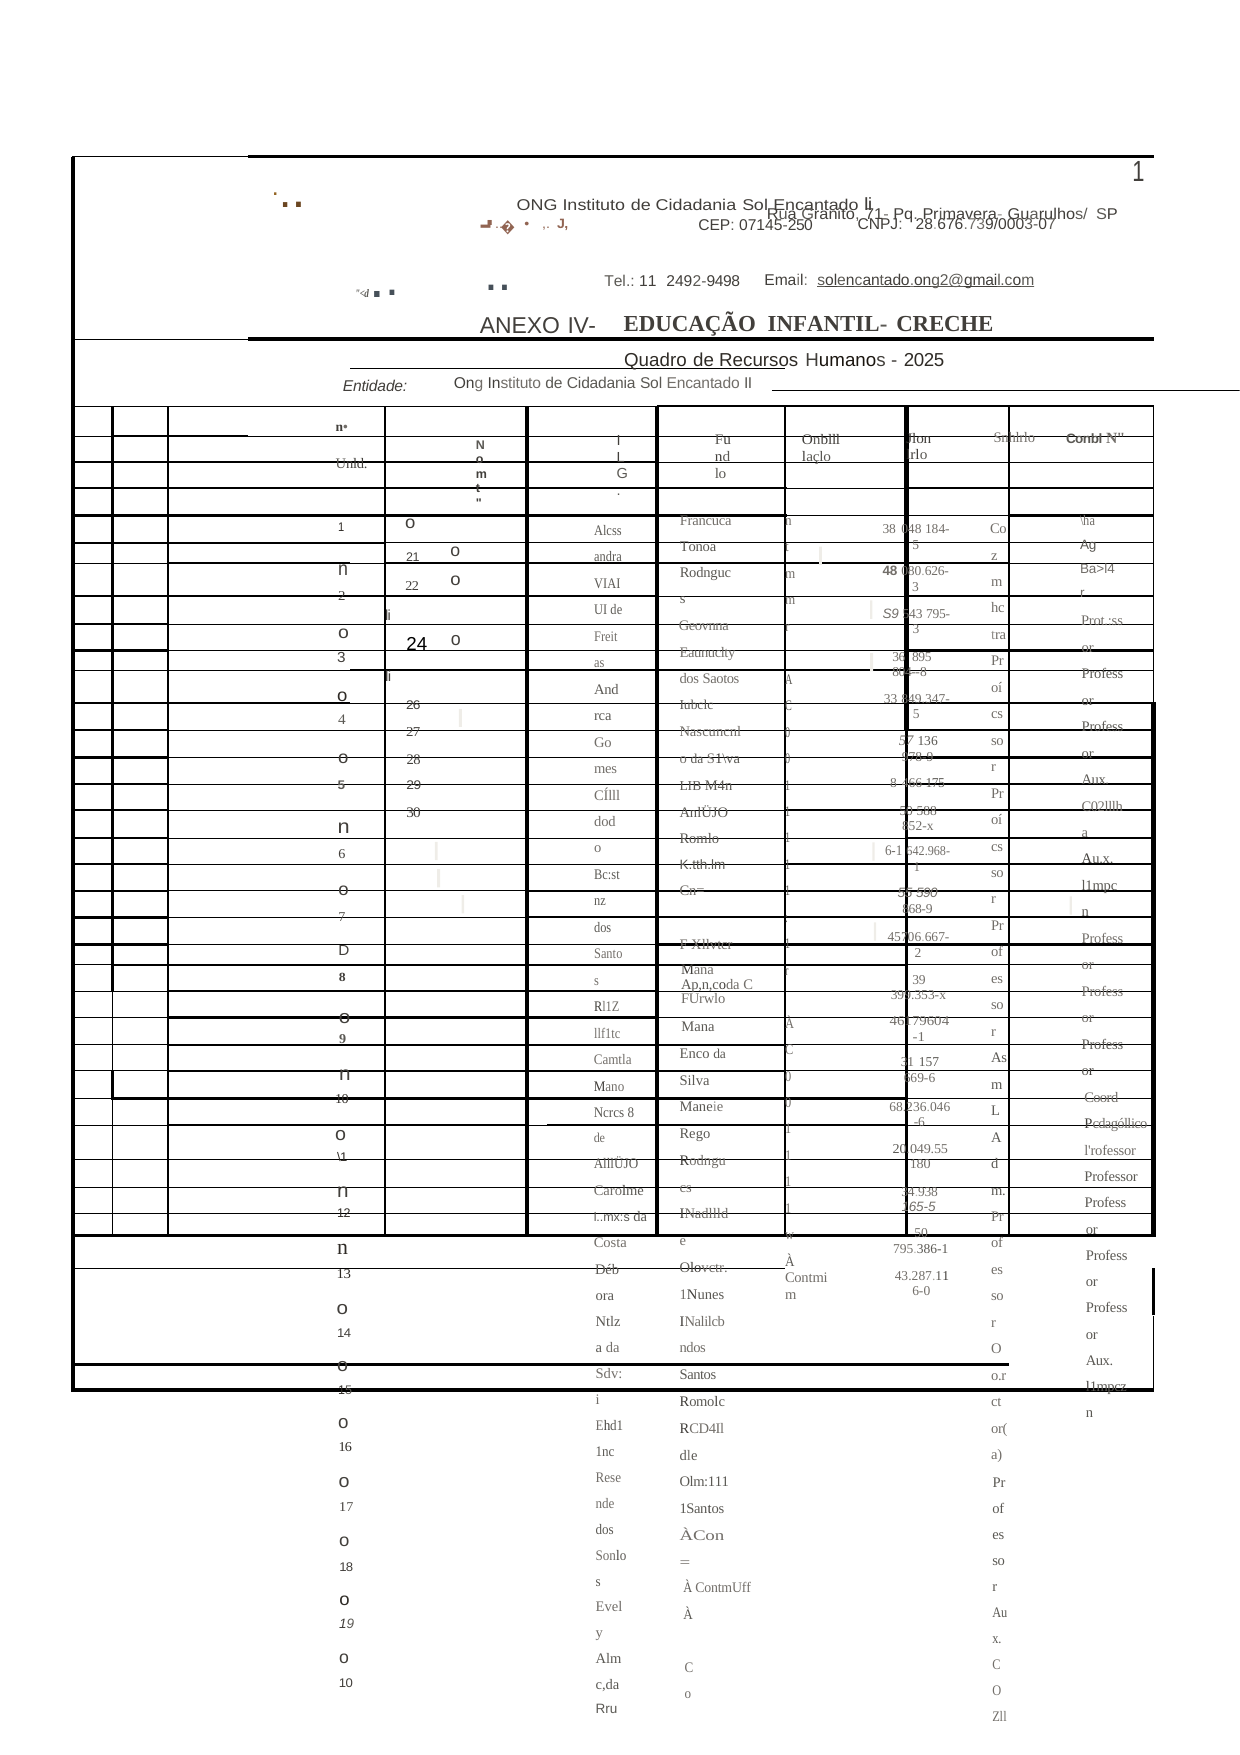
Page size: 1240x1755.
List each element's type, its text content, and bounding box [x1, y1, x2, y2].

text 38 048 184-5 [909, 543, 951, 552]
text 27 [406, 731, 525, 739]
text ANEXO IV- EDUCAÇÃO INFANTIL- CRECHE [322, 310, 1151, 337]
text S9 543 795-3 [909, 605, 951, 624]
text 5 n [337, 769, 380, 784]
text 33 849.347-5 [909, 691, 951, 702]
list o [406, 628, 525, 650]
text Coord Pcdagóllico l'rofessor Professor [1084, 1126, 1151, 1159]
text Geovnna Eaunuclty dos Saotos Iubclc Nascuncnlo da S1\va LIB M4n AnlÜJO Romlo K.tth.lm Cn= F Xllvtcr [678, 671, 744, 703]
text 38 048 184-5 [881, 521, 904, 542]
text Camtla Mano Ncrcs 8 de AlllÜJO Carolme l..mx:s da Costa [593, 1072, 649, 1097]
text 55 590 868-9 [908, 892, 951, 916]
text 50 795.386-1 [908, 1225, 949, 1234]
text 1 [318, 158, 1145, 187]
subtitle ONG Instituto de Cidadania Sol Encantado li [516, 193, 1151, 214]
text 15 o [338, 1392, 380, 1436]
text Professor Professor Professor Aux. l1mpczn [1084, 1237, 1128, 1388]
text À Contmim [785, 1253, 834, 1303]
text Débora Ntlza da Sdv:i Ehd11nc Resende dos Sonlos Evely Almc,da Rru Francuca Tonoa Rodngucs [595, 1392, 626, 1717]
text 26 [406, 704, 525, 712]
text [529, 517, 537, 536]
text 4 o [338, 731, 380, 757]
text [337, 646, 380, 650]
text Fundlo [714, 463, 732, 481]
text .. .. Tel.: 11 2492-9498 Email: solencantado.ong2@gmail.com [318, 239, 1085, 297]
text Professor Aux. COZll\ha Ag Ba>l4r [992, 1474, 1008, 1724]
text 12 n [337, 1205, 380, 1213]
text 29 [529, 778, 537, 784]
text Bc:st [594, 865, 622, 890]
text ILG. [616, 437, 624, 461]
text 2 o [338, 625, 380, 642]
subtitle Quadro de Recursos Humanos - 2025 [624, 348, 1151, 370]
list [529, 671, 537, 686]
text Mana Enco da Silva Maneie Rego Rodngucs INadlllde Olovctr.1Nunes INalilcbndos Santos Romolc RCD4Ildle Olm:1111Santos ÀCon= [679, 1269, 731, 1363]
text À ContmUff [683, 1580, 758, 1596]
text 33 849.347-5 [882, 691, 904, 703]
text 12 n [337, 1214, 380, 1234]
text 36 895 804--8 [909, 671, 951, 679]
text llf1tc [594, 1019, 622, 1041]
text dod [594, 811, 622, 838]
text 10 o [335, 1100, 380, 1124]
text 30 [406, 811, 525, 821]
text Coord Pcdagóllico l'rofessor Professor [1084, 1099, 1151, 1125]
text S9 543 795-3 [882, 625, 904, 637]
text 30 [529, 804, 537, 810]
text Coord Pcdagóllico l'rofessor Professor [1084, 1160, 1151, 1184]
text 15 o [338, 1382, 380, 1388]
text 19 o [339, 1615, 380, 1672]
text andra [594, 543, 622, 562]
text 18 o [339, 1559, 380, 1612]
text 7 D [338, 918, 380, 944]
text o [405, 517, 525, 536]
text 28 [529, 758, 537, 767]
text 33 849.347-5 [882, 704, 904, 722]
list li [386, 599, 525, 624]
text 29 [406, 785, 525, 792]
text 20.049.55180 [908, 1141, 951, 1159]
text 8 466 175 [908, 785, 947, 791]
text 10 o [335, 1091, 380, 1097]
text Camtla Mano Ncrcs 8 de AlllÜJO Carolme l..mx:s da Costa [593, 1126, 649, 1159]
text ... [75, 161, 306, 218]
text 38 048 184-5 [909, 521, 951, 542]
text 46179604-1 [889, 1018, 905, 1044]
text mes [594, 758, 622, 784]
text Débora Ntlza da Sdv:i Ehd11nc Resende dos Sonlos Evely Almc,da Rru Francuca Tonoa Rodngucs [595, 1269, 626, 1363]
text .� - [478, 221, 524, 239]
text CÍlll [594, 785, 622, 810]
text 50 588 852-x [908, 802, 948, 809]
text 14 o [337, 1325, 380, 1363]
text Alcss [594, 522, 622, 542]
text 20.049.55180 [908, 1160, 951, 1172]
text 68.236.046-6 [888, 1100, 905, 1124]
text 36 895 804--8 [909, 652, 951, 670]
text 33 849.347-5 [909, 704, 951, 722]
text 28 [529, 751, 537, 757]
text 10 [338, 1675, 380, 1704]
text S9 543 795-3 [882, 605, 904, 624]
text "<d [355, 288, 371, 300]
text VIAI [594, 564, 622, 595]
text \1 n [337, 1188, 380, 1205]
text 30 [529, 811, 537, 821]
text Professor Aux. COZll\ha Ag Ba>l4r [1080, 517, 1118, 542]
text Professor Aux. COZll\ha Ag Ba>l4r [1080, 543, 1118, 563]
text 50 588 852-x [888, 811, 905, 834]
text S9 543 795-3 [909, 625, 951, 637]
text 26 [529, 698, 537, 703]
text 13 o [336, 1269, 380, 1323]
text s [594, 966, 622, 990]
text 22 o [405, 569, 525, 594]
text 9 n [339, 1031, 380, 1044]
text 5 n [337, 811, 380, 837]
text 57 136 978-9 [885, 732, 905, 757]
text n [338, 564, 380, 580]
text 6-1 642.968-1 [908, 842, 951, 863]
text ILG. [616, 463, 624, 487]
text 29 [406, 778, 525, 784]
text Fundlo [714, 437, 732, 462]
text 7 D [338, 945, 380, 959]
text 21 o [406, 543, 525, 562]
text 7 D [338, 906, 380, 917]
text 45706.667-2 [908, 929, 951, 943]
text 39 399.353-x [908, 971, 949, 991]
text 31 157 669-6 [908, 1054, 950, 1070]
text FUrwlo [681, 992, 758, 1007]
text And [594, 671, 622, 703]
text 12 n [337, 1237, 380, 1263]
text Go [594, 731, 622, 757]
text Onbllllaçlo [802, 437, 843, 462]
text \1 n [337, 1150, 380, 1159]
text as [594, 651, 622, 669]
text Snhlrlo Conbl N" [1010, 437, 1151, 447]
text 9 n [339, 1072, 380, 1087]
text [529, 543, 537, 562]
text ILG. [616, 489, 624, 499]
text \1 n [337, 1160, 380, 1187]
text nz [594, 892, 622, 916]
text Snhlrlo Conbl N" [1010, 429, 1151, 436]
text 8 o [339, 966, 380, 990]
list [529, 660, 537, 669]
text 20.049.55180 [889, 1141, 905, 1159]
text 26 [406, 698, 525, 703]
text 50 588 852-x [908, 811, 948, 834]
text 28 [406, 758, 525, 767]
text Professor Professor Professor Aux. l1mpczn [1084, 1392, 1128, 1421]
text dos [594, 918, 622, 944]
text [338, 544, 380, 563]
text 57 136 978-9 [908, 732, 951, 756]
text Mana Enco da Silva Maneie Rego Rodngucs INadlllde Olovctr.1Nunes INalilcbndos Santos Romolc RCD4Ildle Olm:1111Santos ÀCon= [679, 1392, 731, 1570]
text 31 157 669-6 [908, 1071, 950, 1085]
text 5 n [337, 785, 380, 810]
text 6 o [338, 843, 380, 864]
subtitle CEP: 07145-250 CNPJ: 28.676.739/0003-07 [698, 223, 1151, 231]
text [529, 569, 537, 594]
list li [386, 671, 525, 686]
text 50 795.386-1 [892, 1237, 949, 1256]
text 27 [406, 724, 525, 730]
list [529, 599, 537, 624]
text 14 o [337, 1366, 380, 1378]
text 68.236.046-6 [908, 1099, 951, 1125]
text o [594, 839, 622, 864]
text 46179604-1 [908, 1018, 949, 1044]
list [386, 660, 525, 669]
text Rl1Z [594, 992, 622, 1016]
text 43.287.116-0 [892, 1267, 951, 1298]
text 27 [529, 724, 537, 730]
text o [337, 671, 380, 703]
text Professor Professor Professor Aux. l1mpczn [1084, 1214, 1128, 1234]
text UI de [594, 597, 622, 624]
text Professor Aux. COZll\ha Ag Ba>l4r [1080, 564, 1118, 595]
text 45706.667-2 [886, 946, 905, 960]
text Jlonlrlo [909, 429, 932, 436]
text 8 466 175 [908, 775, 947, 783]
text Santo [594, 945, 622, 964]
text Nomt" [476, 489, 481, 510]
text 3 [337, 651, 380, 670]
text 39 399.353-x [888, 971, 905, 991]
text Mana Ap,n,coda C [681, 966, 758, 991]
text 55 590 868-9 [885, 892, 905, 916]
text 2 o [338, 586, 380, 595]
text Camtla Mano Ncrcs 8 de AlllÜJO Carolme l..mx:s da Costa [593, 1188, 649, 1213]
text 16 o [338, 1438, 380, 1496]
text 8 o [339, 1019, 380, 1027]
text 34.938 165-5 [888, 1188, 905, 1213]
text n• Unld. [335, 419, 375, 436]
text 4 o [338, 708, 380, 730]
text Camtla Mano Ncrcs 8 de AlllÜJO Carolme l..mx:s da Costa [593, 1214, 649, 1234]
text 10 o [335, 1126, 380, 1146]
text 6 o [338, 865, 380, 890]
text 34.938 165-5 [908, 1188, 951, 1213]
text 8 o [339, 992, 380, 1016]
text 4 o [338, 758, 380, 767]
text 48 080.626-3 [881, 564, 904, 594]
subtitle Entidade: Ong Instituto de Cidadania Sol Encantado II [343, 374, 1151, 394]
text 9 n [339, 1046, 380, 1070]
text 30 [406, 804, 525, 810]
text 26 [529, 704, 537, 712]
text Freit [594, 625, 622, 650]
text rca [594, 704, 622, 730]
text 6 o [338, 891, 380, 899]
list [529, 628, 537, 650]
text 17 o [339, 1499, 380, 1556]
text 6-1 642.968-1 [884, 842, 905, 863]
text 27 [529, 731, 537, 739]
text 39 399.353-x [908, 992, 949, 1003]
text 45706.667-2 [886, 929, 905, 943]
text Camtla Mano Ncrcs 8 de AlllÜJO Carolme l..mx:s da Costa [593, 1100, 649, 1124]
text ... • ,. J, Rua Granito, 71- Pq. Primavera- Guarulhos/ SP [495, 214, 775, 221]
text Cozmhctra Proícssor Proícssor Professor AsmLAdm. Professor Oo.rctor(a) [990, 1237, 1008, 1363]
text 2 o [338, 597, 380, 624]
text 29 [529, 785, 537, 792]
text n• Unld. [335, 463, 375, 472]
text n• Unld. [335, 437, 375, 461]
text 48 080.626-3 [909, 564, 951, 594]
text 28 [406, 751, 525, 757]
text 6-1 642.968-1 [908, 865, 951, 874]
text 31 157 669-6 [889, 1054, 905, 1070]
text 1 [338, 517, 380, 542]
text 45706.667-2 [908, 946, 951, 960]
text Jlonlrlo [909, 437, 932, 462]
text Camtla Mano Ncrcs 8 de AlllÜJO Carolme l..mx:s da Costa [593, 1160, 649, 1187]
